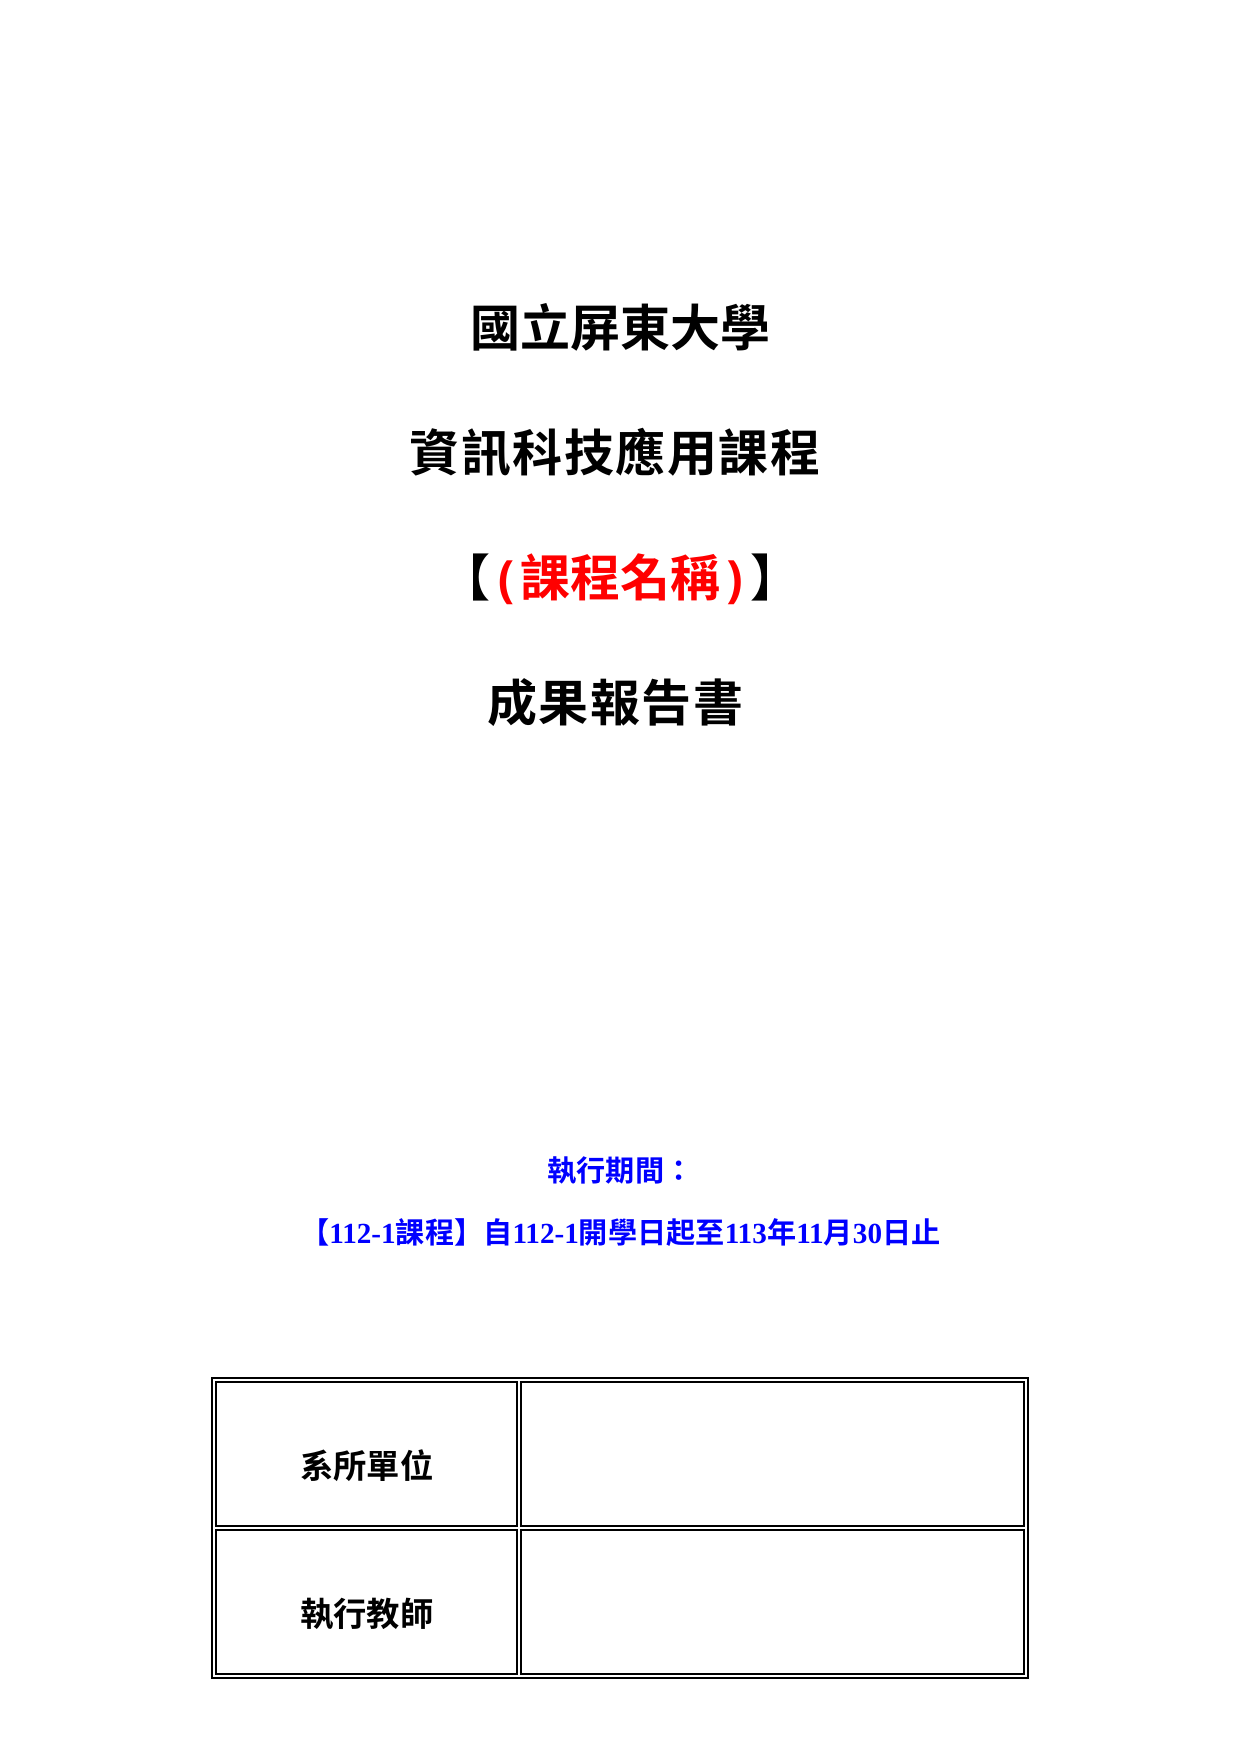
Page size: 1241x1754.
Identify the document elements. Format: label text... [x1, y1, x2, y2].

text 資訊科技應用課程 [118, 377, 1112, 502]
text 執行期間： [118, 1127, 1122, 1189]
text 國立屏東大學 [118, 252, 1122, 377]
table_header [522, 1383, 1023, 1525]
text 成果報告書 [118, 627, 1112, 752]
table_cell [522, 1531, 1023, 1672]
text 【112-1課程】自112-1開學日起至113年11月30日止 [118, 1189, 1122, 1252]
table_cell 執行教師 [217, 1531, 516, 1672]
table_header 系所單位 [217, 1383, 516, 1525]
text 【(課程名稱)】 [118, 502, 1122, 627]
